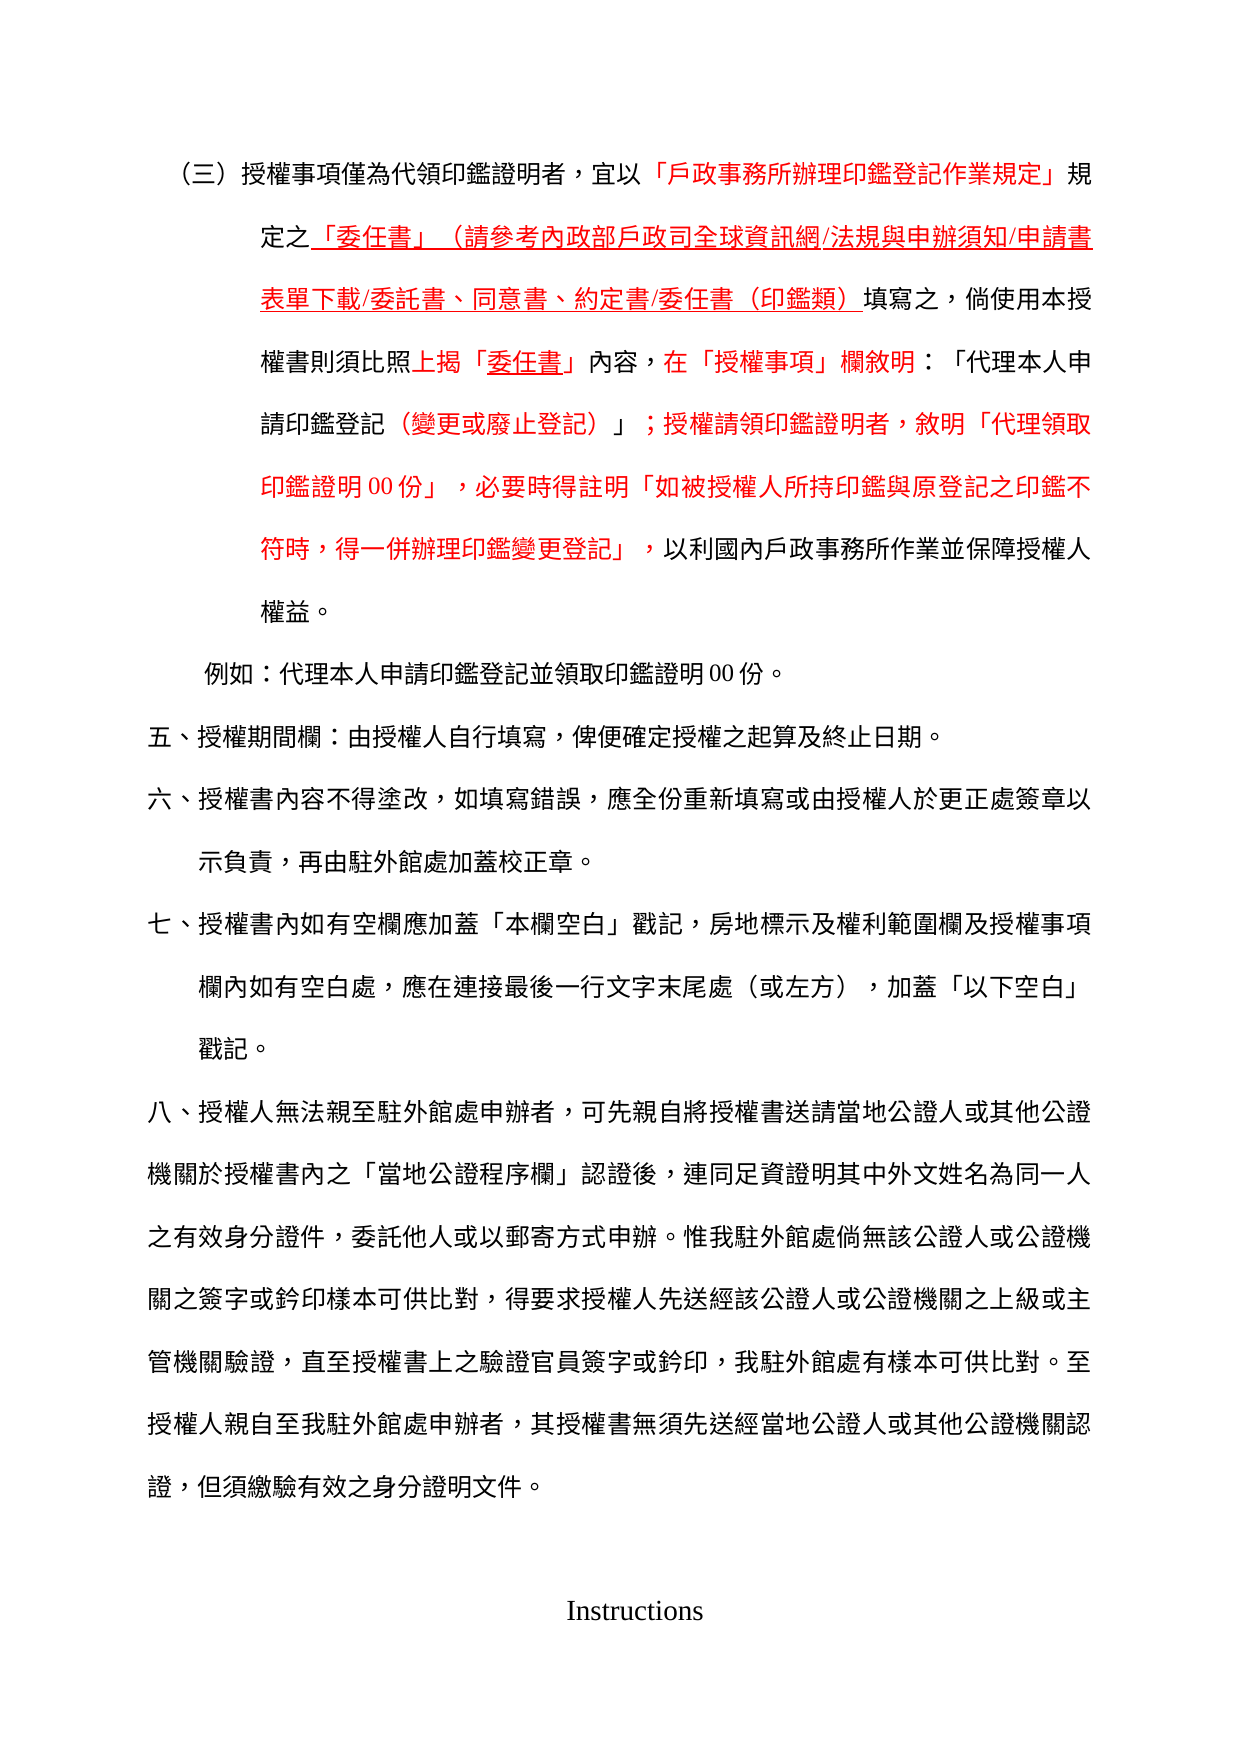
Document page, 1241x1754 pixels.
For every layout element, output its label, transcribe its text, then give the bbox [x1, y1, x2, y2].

text Instructions [148, 1568, 1122, 1631]
text 八、授權人無法親至駐外館處申辦者，可先親自將授權書送請當地公證人或其他公證機關於授權書內之「當地公證程序欄」認證後，連同足資證明其中外文姓名為同一人之有效身分證件，委託他人或以郵寄方式申辦。惟我駐外館處倘無該公證人或公證機關之簽字或鈐印樣本可供比對，得要求授權人先送經該公證人或公證機關之上級或主管機關驗證，直至授權書上之驗證官員簽字或鈐印，我駐外館處有樣本可供比對。至授權人親自至我駐外館處申辦者，其授權書無須先送經當地公證人或其他公證機關認證，但須繳驗有效之身分證明文件。 [148, 1068, 1093, 1506]
text 五、授權期間欄：由授權人自行填寫，俾便確定授權之起算及終止日期。 [148, 693, 1033, 756]
text （三）授權事項僅為代領印鑑證明者，宜以「戶政事務所辦理印鑑登記作業規定」規定之「委任書」（請參考內政部戶政司全球資訊網/法規與申辦須知/申請書表單下載/委託書、同意書、約定書/委任書（印鑑類）填寫之，倘使用本授權書則須比照上揭「委任書」內容，在「授權事項」欄敘明：「代理本人申請印鑑登記（變更或廢止登記）」；授權請領印鑑證明者，敘明「代理領取印鑑證明00份」，必要時得註明「如被授權人所持印鑑與原登記之印鑑不符時，得一併辦理印鑑變更登記」，以利國內戶政事務所作業並保障授權人權益。 [148, 131, 1093, 631]
text 例如：代理本人申請印鑑登記並領取印鑑證明00份。 [148, 631, 1122, 693]
text 六、授權書內容不得塗改，如填寫錯誤，應全份重新填寫或由授權人於更正處簽章以示負責，再由駐外館處加蓋校正章。 [148, 756, 1093, 881]
text 七、授權書內如有空欄應加蓋「本欄空白」戳記，房地標示及權利範圍欄及授權事項欄內如有空白處，應在連接最後一行文字末尾處（或左方），加蓋「以下空白」戳記。 [148, 881, 1093, 1068]
